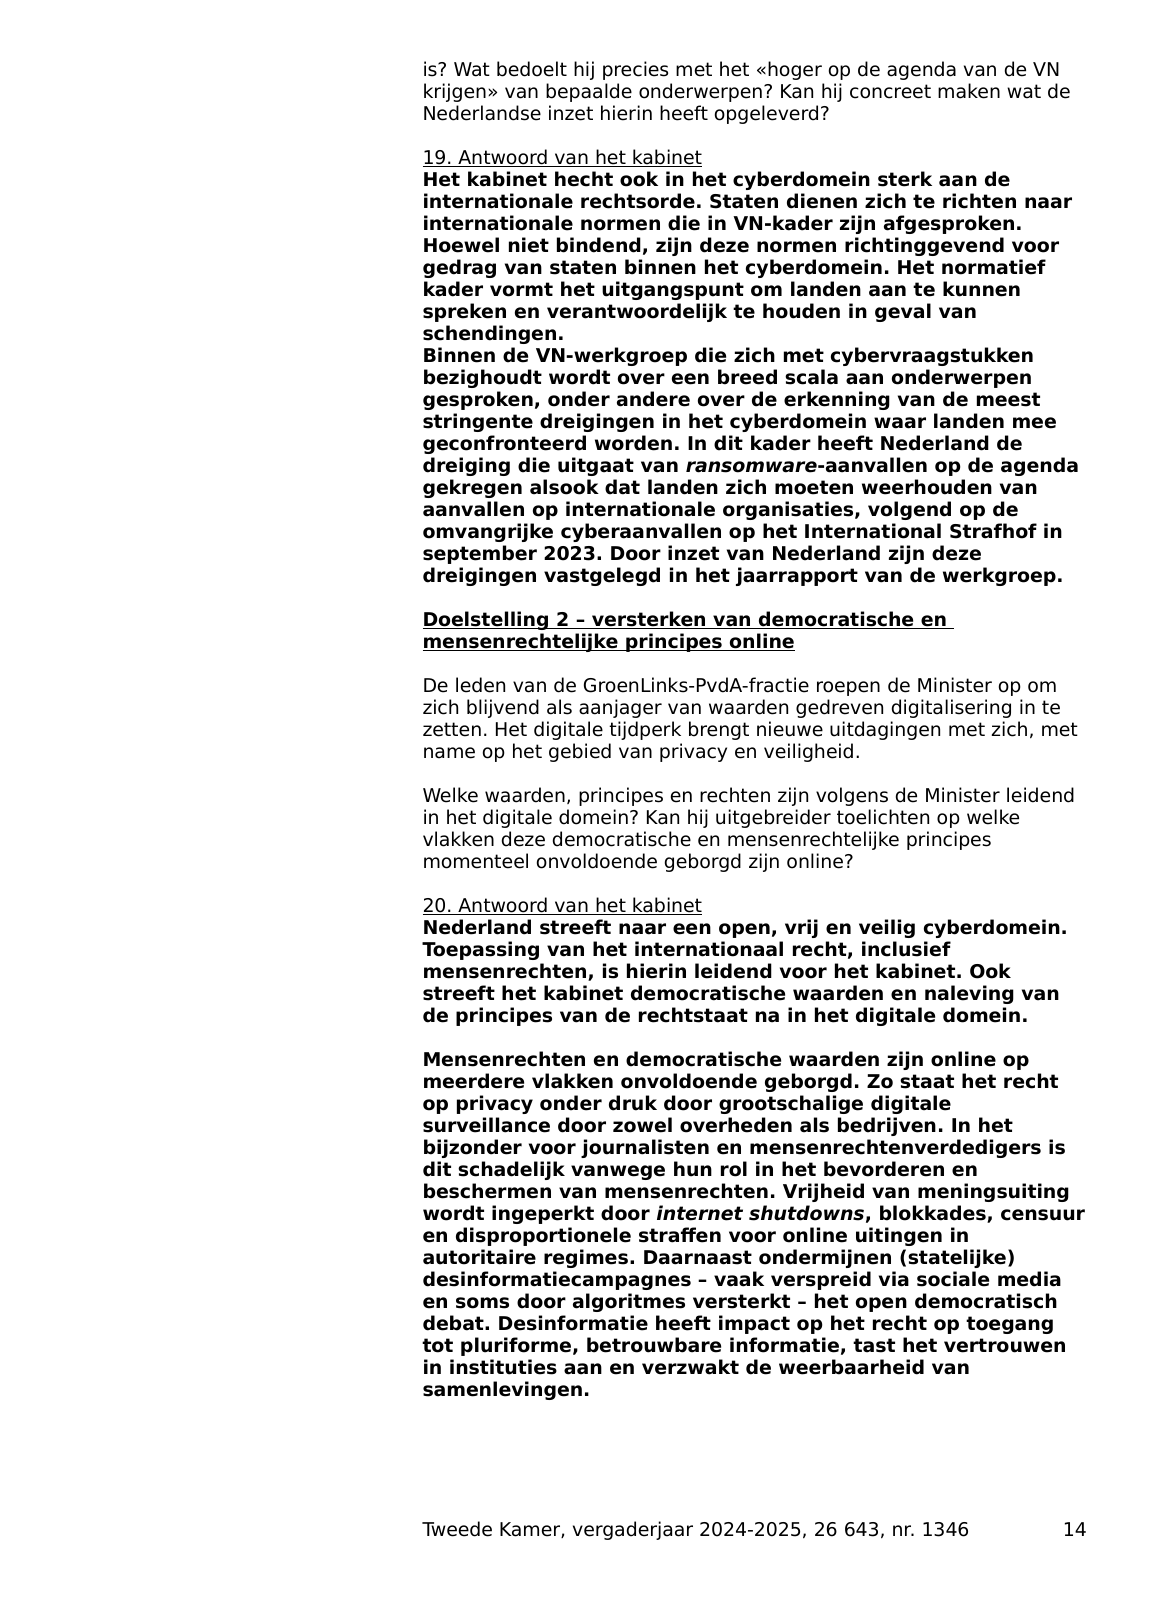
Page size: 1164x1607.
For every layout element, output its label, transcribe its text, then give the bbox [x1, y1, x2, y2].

text 19. Antwoord van het kabinet [422, 147, 1087, 169]
text Binnen de VN-werkgroep die zich met cybervraagstukken bezighoudt wordt over een breed scala aan onderwerpen gesproken, onder andere over de erkenning van de meest stringente dreigingen in het cyberdomein waar landen mee geconfronteerd worden. In dit kader heeft Nederland de dreiging die uitgaat van ransomware-aanvallen op de agenda gekregen alsook dat landen zich moeten weerhouden van aanvallen op internationale organisaties, volgend op de omvangrijke cyberaanvallen op het International Strafhof in september 2023. Door inzet van Nederland zijn deze dreigingen vastgelegd in het jaarrapport van de werkgroep. [422, 345, 1087, 587]
subtitle Doelstelling 2 – versterken van democratische en mensenrechtelijke principes online [422, 609, 1087, 653]
text is? Wat bedoelt hij precies met het «hoger op de agenda van de VN krijgen» van bepaalde onderwerpen? Kan hij concreet maken wat de Nederlandse inzet hierin heeft opgeleverd? [422, 59, 1087, 125]
text Welke waarden, principes en rechten zijn volgens de Minister leidend in het digitale domein? Kan hij uitgebreider toelichten op welke vlakken deze democratische en mensenrechtelijke principes momenteel onvoldoende geborgd zijn online? [422, 785, 1087, 873]
text Nederland streeft naar een open, vrij en veilig cyberdomein. Toepassing van het internationaal recht, inclusief mensenrechten, is hierin leidend voor het kabinet. Ook streeft het kabinet democratische waarden en naleving van de principes van de rechtstaat na in het digitale domein. [422, 917, 1087, 1027]
text De leden van de GroenLinks-PvdA-fractie roepen de Minister op om zich blijvend als aanjager van waarden gedreven digitalisering in te zetten. Het digitale tijdperk brengt nieuwe uitdagingen met zich, met name op het gebied van privacy en veiligheid. [422, 675, 1087, 763]
text 20. Antwoord van het kabinet [422, 895, 1087, 917]
text Het kabinet hecht ook in het cyberdomein sterk aan de internationale rechtsorde. Staten dienen zich te richten naar internationale normen die in VN-kader zijn afgesproken. Hoewel niet bindend, zijn deze normen richtinggevend voor gedrag van staten binnen het cyberdomein. Het normatief kader vormt het uitgangspunt om landen aan te kunnen spreken en verantwoordelijk te houden in geval van schendingen. [422, 169, 1087, 345]
text Mensenrechten en democratische waarden zijn online op meerdere vlakken onvoldoende geborgd. Zo staat het recht op privacy onder druk door grootschalige digitale surveillance door zowel overheden als bedrijven. In het bijzonder voor journalisten en mensenrechtenverdedigers is dit schadelijk vanwege hun rol in het bevorderen en beschermen van mensenrechten. Vrijheid van meningsuiting wordt ingeperkt door internet shutdowns, blokkades, censuur en disproportionele straffen voor online uitingen in autoritaire regimes. Daarnaast ondermijnen (statelijke) desinformatiecampagnes – vaak verspreid via sociale media en soms door algoritmes versterkt – het open democratisch debat. Desinformatie heeft impact op het recht op toegang tot pluriforme, betrouwbare informatie, tast het vertrouwen in instituties aan en verzwakt de weerbaarheid van samenlevingen. [422, 1049, 1087, 1401]
